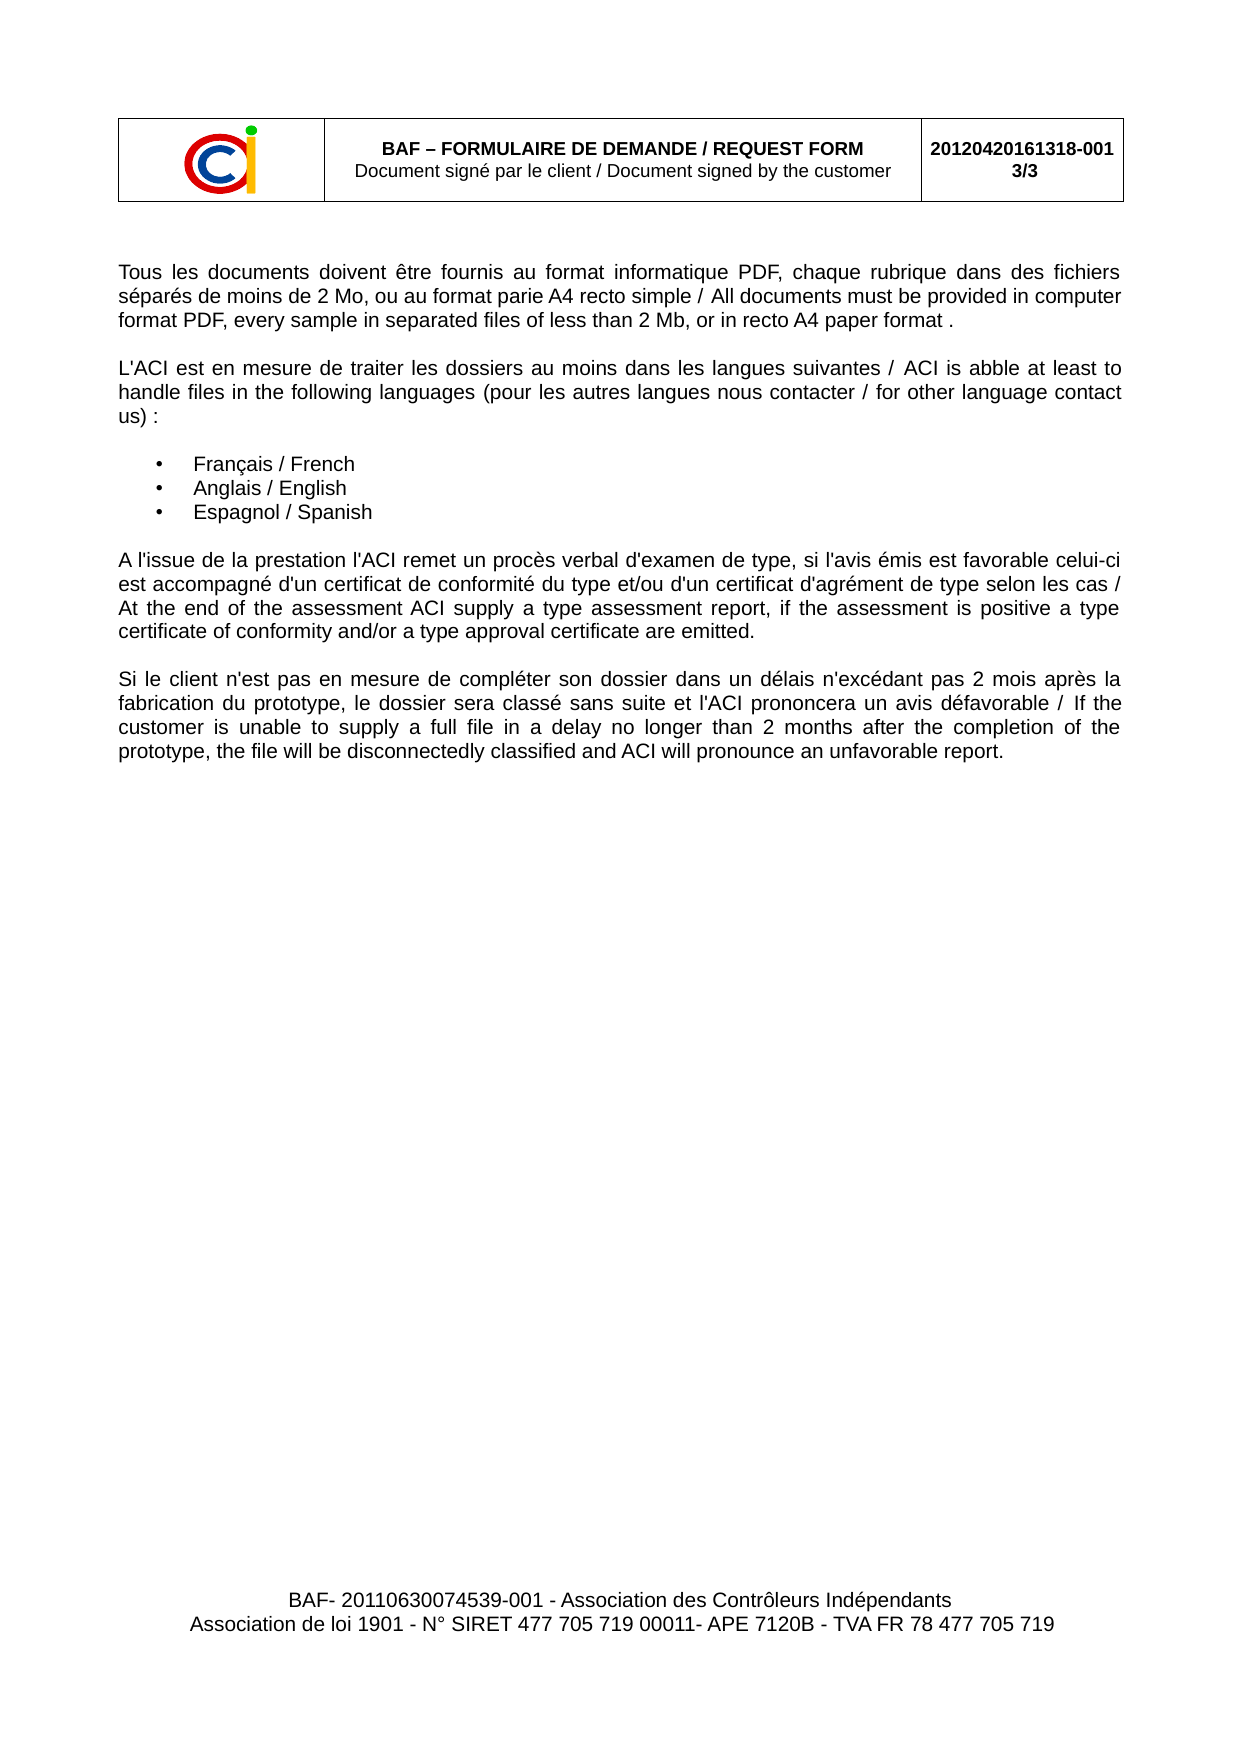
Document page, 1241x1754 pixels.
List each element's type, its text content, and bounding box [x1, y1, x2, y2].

text Si le client n'est pas en mesure de compléter son dossier dans un délais n'excédant pas 2 mois après la fabrication du prototype, le dossier sera classé sans suite et l'ACI prononcera un avis défavorable / If the customer is unable to supply a full file in a delay no longer than 2 months after the completion of the prototype, the file will be disconnectedly classified and ACI will pronounce an unfavorable report. [118, 667, 1122, 763]
text Tous les documents doivent être fournis au format informatique PDF, chaque rubrique dans des fichiers séparés de moins de 2 Mo, ou au format parie A4 recto simple / All documents must be provided in computer format PDF, every sample in separated files of less than 2 Mb, or in recto A4 paper format . [118, 260, 1122, 332]
text A l'issue de la prestation l'ACI remet un procès verbal d'examen de type, si l'avis émis est favorable celui-ci est accompagné d'un certificat de conformité du type et/ou d'un certificat d'agrément de type selon les cas / At the end of the assessment ACI supply a type assessment report, if the assessment is positive a type certificate of conformity and/or a type approval certificate are emitted. [118, 547, 1122, 643]
text L'ACI est en mesure de traiter les dossiers au moins dans les langues suivantes / ACI is abble at least to handle files in the following languages (pour les autres langues nous contacter / for other language contact us) : [118, 356, 1122, 427]
list Espagnol / Spanish [156, 499, 1122, 523]
picture [181, 123, 261, 196]
list Français / French [156, 451, 1122, 475]
list Anglais / English [156, 475, 1122, 499]
